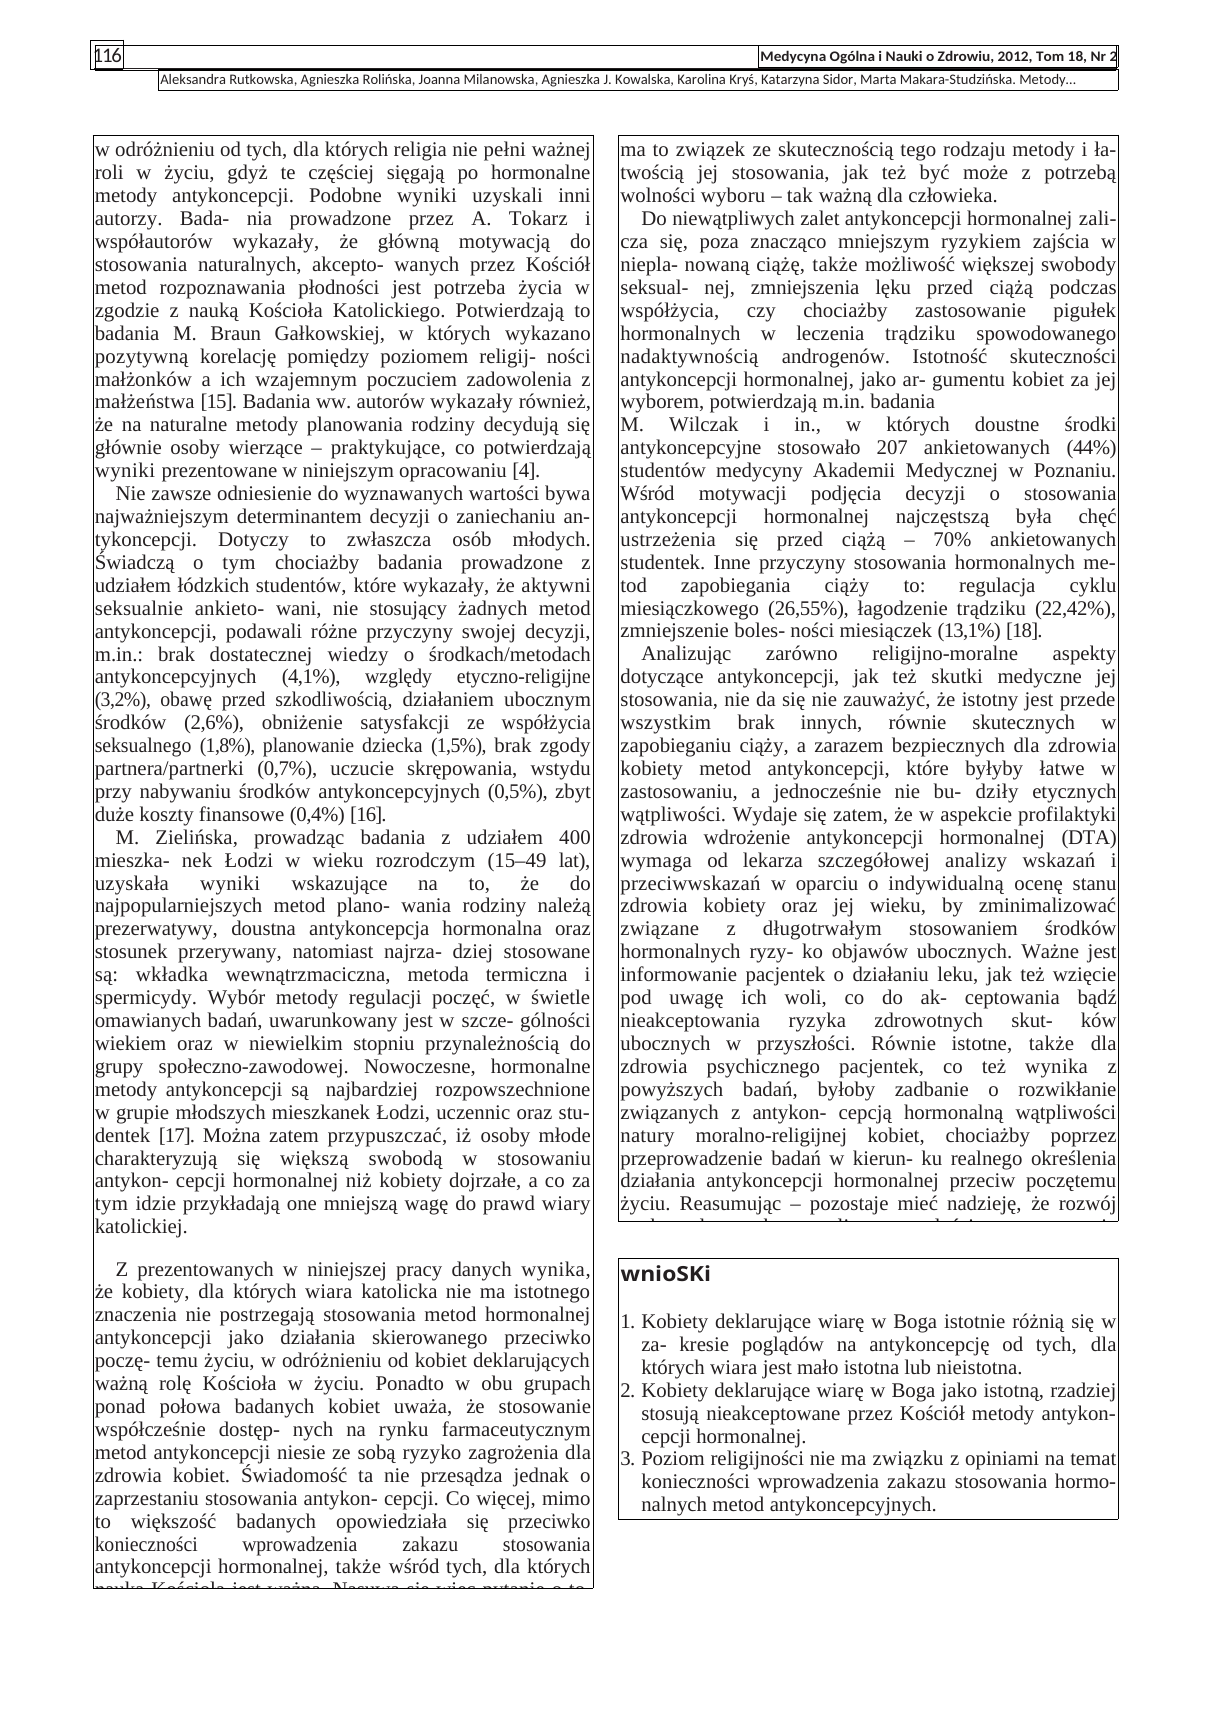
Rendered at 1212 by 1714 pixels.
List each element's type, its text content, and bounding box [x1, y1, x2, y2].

text ma to związek ze skutecznością tego rodzaju metody i ła- twością jej stosowania, jak też być może z potrzebą wolności wyboru – tak ważną dla człowieka. [620, 139, 1116, 207]
text Nie zawsze odniesienie do wyznawanych wartości bywa najważniejszym determinantem decyzji o zaniechaniu an- tykoncepcji. Dotyczy to zwłaszcza osób młodych. Świadczą o tym chociażby badania prowadzone z udziałem łódzkich studentów, które wykazały, że aktywni seksualnie ankieto- wani, nie stosujący żadnych metod antykoncepcji, podawali różne przyczyny swojej decyzji, m.in.: brak dostatecznej wiedzy o środkach/metodach antykoncepcyjnych (4,1%), względy etyczno-religijne (3,2%), obawę przed szkodliwością, działaniem ubocznym środków (2,6%), obniżenie satysfakcji ze współżycia seksualnego (1,8%), planowanie dziecka (1,5%), brak zgody partnera/partnerki (0,7%), uczucie skrępowania, wstydu przy nabywaniu środków antykoncepcyjnych (0,5%), zbyt duże koszty finansowe (0,4%) [16]. [94, 482, 591, 826]
list Kobiety deklarujące wiarę w Boga jako istotną, rzadziej stosują nieakceptowane przez Kościół metody antykon- cepcji hormonalnej. [620, 1379, 1116, 1448]
text Analizując zarówno religijno-moralne aspekty dotyczące antykoncepcji, jak też skutki medyczne jej stosowania, nie da się nie zauważyć, że istotny jest przede wszystkim brak innych, równie skutecznych w zapobieganiu ciąży, a zarazem bezpiecznych dla zdrowia kobiety metod antykoncepcji, które byłyby łatwe w zastosowaniu, a jednocześnie nie bu- dziły etycznych wątpliwości. Wydaje się zatem, że w aspekcie profilaktyki zdrowia wdrożenie antykoncepcji hormonalnej (DTA) wymaga od lekarza szczegółowej analizy wskazań i przeciwwskazań w oparciu o indywidualną ocenę stanu zdrowia kobiety oraz jej wieku, by zminimalizować związane z długotrwałym stosowaniem środków hormonalnych ryzy- ko objawów ubocznych. Ważne jest informowanie pacjentek o działaniu leku, jak też wzięcie pod uwagę ich woli, co do ak- ceptowania bądź nieakceptowania ryzyka zdrowotnych skut- ków ubocznych w przyszłości. Równie istotne, także dla zdrowia psychicznego pacjentek, co też wynika z powyższych badań, byłoby zadbanie o rozwikłanie związanych z antykon- cepcją hormonalną wątpliwości natury moralno-religijnej kobiet, chociażby poprzez przeprowadzenie badań w kierun- ku realnego określenia działania antykoncepcji hormonalnej przeciw poczętemu życiu. Reasumując – pozostaje mieć nadzieję, że rozwój nauk medycznych pozwoli w przyszłości na opracowanie metody antykoncepcyjnej, która skutecznie chroni przed ciążą, a jednocześnie nie stwarza ryzyka dla zdrowia kobiety i nie budzi wątpliwości etyczno-moralnych [19]. [620, 642, 1116, 1221]
text Aleksandra Rutkowska, Agnieszka Rolińska, Joanna Milanowska, Agnieszka J. Kowalska, Karolina Kryś, Katarzyna Sidor, Marta Makara-Studzińska. Metody… [160, 71, 1118, 88]
text M. Zielińska, prowadząc badania z udziałem 400 mieszka- nek Łodzi w wieku rozrodczym (15–49 lat), uzyskała wyniki wskazujące na to, że do najpopularniejszych metod plano- wania rodziny należą prezerwatywy, doustna antykoncepcja hormonalna oraz stosunek przerywany, natomiast najrza- dziej stosowane są: wkładka wewnątrzmaciczna, metoda termiczna i spermicydy. Wybór metody regulacji poczęć, w świetle omawianych badań, uwarunkowany jest w szcze- gólności wiekiem oraz w niewielkim stopniu przynależnością do grupy społeczno-zawodowej. Nowoczesne, hormonalne metody antykoncepcji są najbardziej rozpowszechnione w grupie młodszych mieszkanek Łodzi, uczennic oraz stu- dentek [17]. Można zatem przypuszczać, iż osoby młode charakteryzują się większą swobodą w stosowaniu antykon- cepcji hormonalnej niż kobiety dojrzałe, a co za tym idzie przykładają one mniejszą wagę do prawd wiary katolickiej. [94, 826, 591, 1238]
text 116 [92, 42, 123, 67]
text Do niewątpliwych zalet antykoncepcji hormonalnej zali- cza się, poza znacząco mniejszym ryzykiem zajścia w niepla- nowaną ciążę, także możliwość większej swobody seksual- nej, zmniejszenia lęku przed ciążą podczas współżycia, czy chociażby zastosowanie pigułek hormonalnych w leczenia trądziku spowodowanego nadaktywnością androgenów. Istotność skuteczności antykoncepcji hormonalnej, jako ar- gumentu kobiet za jej wyborem, potwierdzają m.in. badania [620, 207, 1116, 413]
text Z prezentowanych w niniejszej pracy danych wynika, że kobiety, dla których wiara katolicka nie ma istotnego znaczenia nie postrzegają stosowania metod hormonalnej antykoncepcji jako działania skierowanego przeciwko poczę- temu życiu, w odróżnieniu od kobiet deklarujących ważną rolę Kościoła w życiu. Ponadto w obu grupach ponad połowa badanych kobiet uważa, że stosowanie współcześnie dostęp- nych na rynku farmaceutycznym metod antykoncepcji niesie ze sobą ryzyko zagrożenia dla zdrowia kobiet. Świadomość ta nie przesądza jednak o zaprzestaniu stosowania antykon- cepcji. Co więcej, mimo to większość badanych opowiedziała się przeciwko konieczności wprowadzenia zakazu stosowania antykoncepcji hormonalnej, także wśród tych, dla których nauka Kościoła jest ważna. Nasuwa się więc pytanie o to, czy mamy do czynienia z relatywizmem moralnym. Co w takim razie decyduje o wyborze antykoncepcji hormonalnej, jeśli jest ona szkodliwa dla zdrowia i przeczy zasadom moral- nym zawartym w nauczaniu Kościoła? Prawdopodobnie [94, 1258, 591, 1588]
text w odróżnieniu od tych, dla których religia nie pełni ważnej roli w życiu, gdyż te częściej sięgają po hormonalne metody antykoncepcji. Podobne wyniki uzyskali inni autorzy. Bada- nia prowadzone przez A. Tokarz i współautorów wykazały, że główną motywacją do stosowania naturalnych, akcepto- wanych przez Kościół metod rozpoznawania płodności jest potrzeba życia w zgodzie z nauką Kościoła Katolickiego. Potwierdzają to badania M. Braun Gałkowskiej, w których wykazano pozytywną korelację pomiędzy poziomem religij- ności małżonków a ich wzajemnym poczuciem zadowolenia z małżeństwa [15]. Badania ww. autorów wykazały również, że na naturalne metody planowania rodziny decydują się głównie osoby wierzące – praktykujące, co potwierdzają wyniki prezentowane w niniejszym opracowaniu [4]. [94, 139, 591, 482]
text wnioSKi [620, 1259, 1118, 1288]
list Kobiety deklarujące wiarę w Boga istotnie różnią się w za- kresie poglądów na antykoncepcję od tych, dla których wiara jest mało istotna lub nieistotna. [620, 1310, 1116, 1379]
list Poziom religijności nie ma związku z opiniami na temat konieczności wprowadzenia zakazu stosowania hormo- nalnych metod antykoncepcyjnych. [620, 1448, 1116, 1516]
text M. Wilczak i in., w których doustne środki antykoncepcyjne stosowało 207 ankietowanych (44%) studentów medycyny Akademii Medycznej w Poznaniu. Wśród motywacji podjęcia decyzji o stosowania antykoncepcji hormonalnej najczęstszą była chęć ustrzeżenia się przed ciążą – 70% ankietowanych studentek. Inne przyczyny stosowania hormonalnych me- tod zapobiegania ciąży to: regulacja cyklu miesiączkowego (26,55%), łagodzenie trądziku (22,42%), zmniejszenie boles- ności miesiączek (13,1%) [18]. [620, 413, 1116, 642]
text Medycyna Ogólna i Nauki o Zdrowiu, 2012, Tom 18, Nr 2 [760, 48, 1116, 65]
